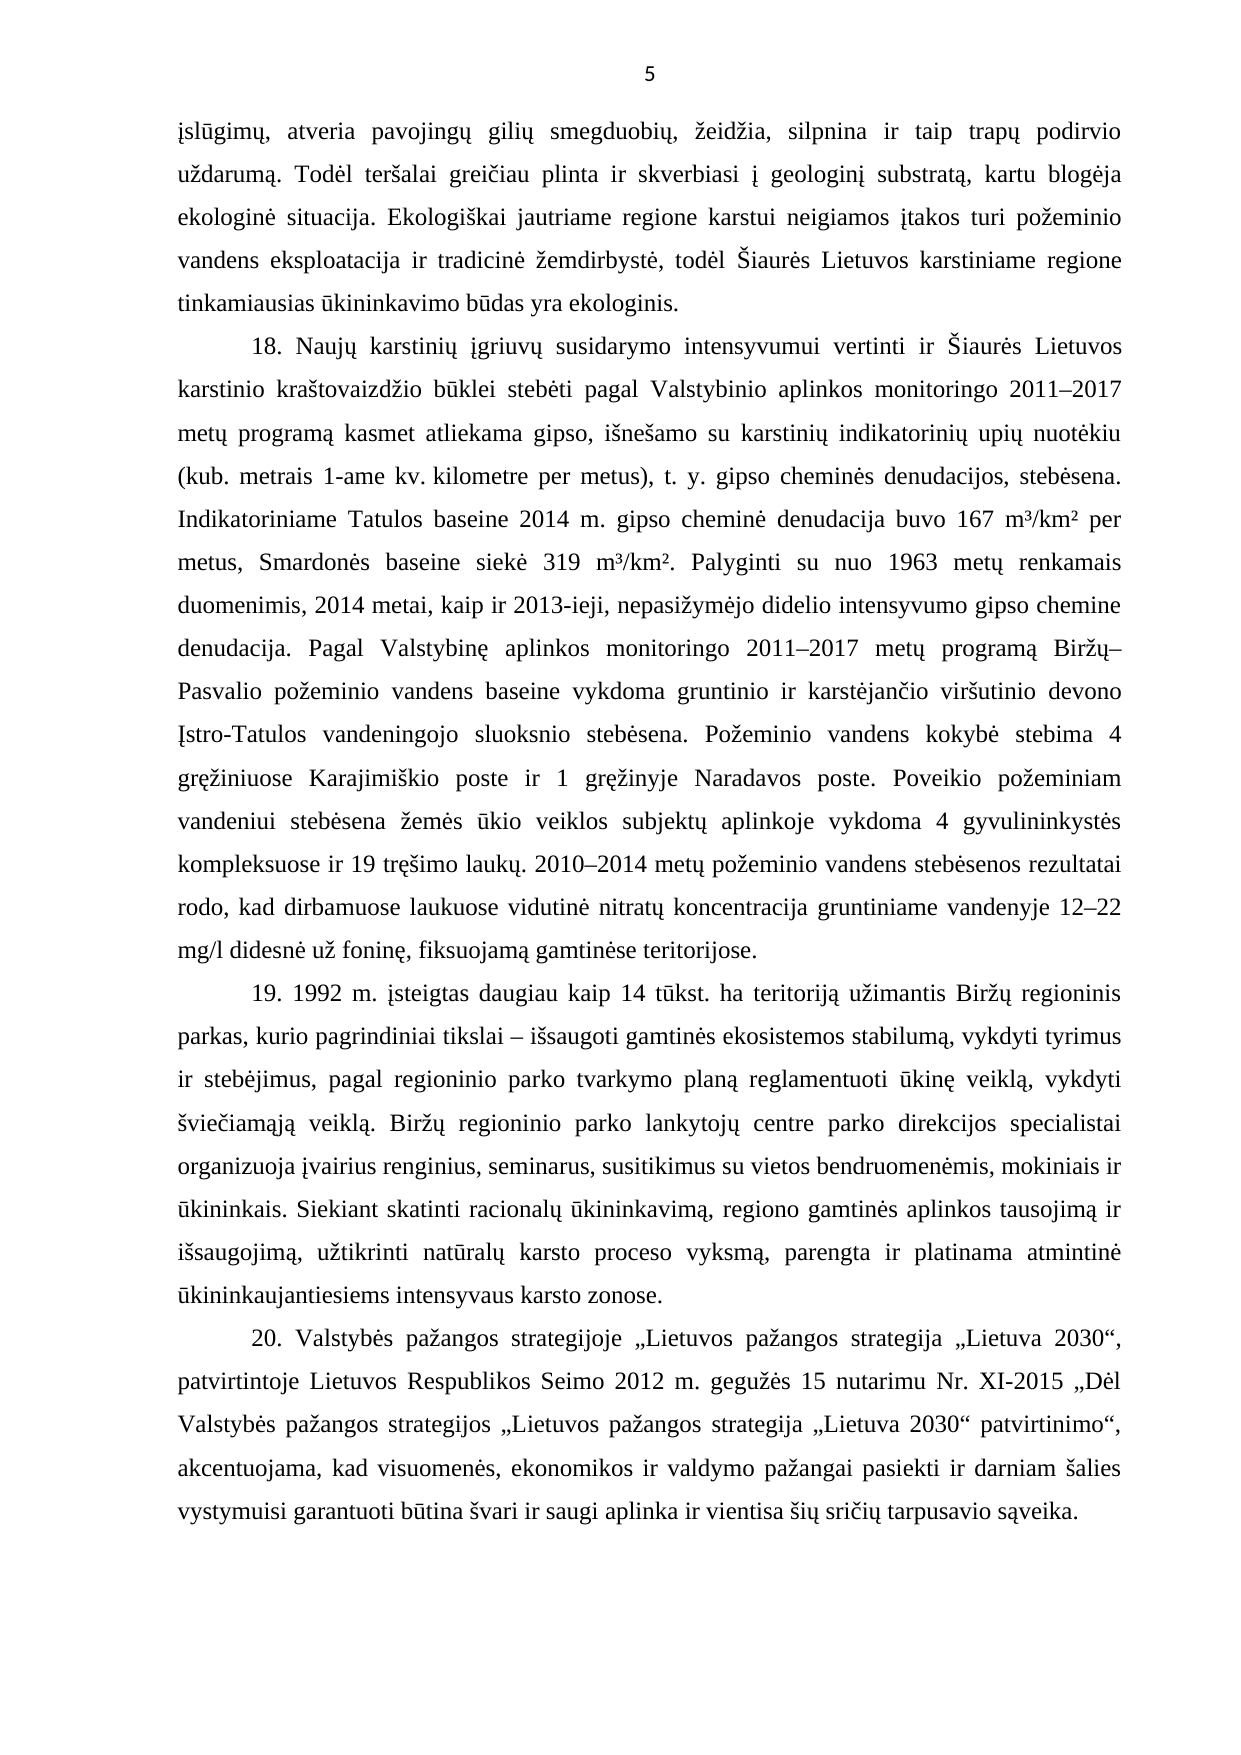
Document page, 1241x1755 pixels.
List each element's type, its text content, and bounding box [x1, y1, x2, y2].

text 18. Naujų karstinių įgriuvų susidarymo intensyvumui vertinti ir Šiaurės Lietuvos karstinio kraštovaizdžio būklei stebėti pagal Valstybinio aplinkos monitoringo 2011–2017 metų programą kasmet atliekama gipso, išnešamo su karstinių indikatorinių upių nuotėkiu (kub. metrais 1-ame kv. kilometre per metus), t. y. gipso cheminės denudacijos, stebėsena. Indikatoriniame Tatulos baseine 2014 m. gipso cheminė denudacija buvo 167 m³/km² per metus, Smardonės baseine siekė 319 m³/km². Palyginti su nuo 1963 metų renkamais duomenimis, 2014 metai, kaip ir 2013-ieji, nepasižymėjo didelio intensyvumo gipso chemine denudacija. Pagal Valstybinę aplinkos monitoringo 2011–2017 metų programą Biržų–Pasvalio požeminio vandens baseine vykdoma gruntinio ir karstėjančio viršutinio devono Įstro-Tatulos vandeningojo sluoksnio stebėsena. Požeminio vandens kokybė stebima 4 gręžiniuose Karajimiškio poste ir 1 gręžinyje Naradavos poste. Poveikio požeminiam vandeniui stebėsena žemės ūkio veiklos subjektų aplinkoje vykdoma 4 gyvulininkystės kompleksuose ir 19 tręšimo laukų. 2010–2014 metų požeminio vandens stebėsenos rezultatai rodo, kad dirbamuose laukuose vidutinė nitratų koncentracija gruntiniame vandenyje 12–22 mg/l didesnė už foninę, fiksuojamą gamtinėse teritorijose. [177, 331, 1122, 964]
text 20. Valstybės pažangos strategijoje „Lietuvos pažangos strategija „Lietuva 2030“, patvirtintoje Lietuvos Respublikos Seimo 2012 m. gegužės 15 nutarimu Nr. XI-2015 „Dėl Valstybės pažangos strategijos „Lietuvos pažangos strategija „Lietuva 2030“ patvirtinimo“, akcentuojama, kad visuomenės, ekonomikos ir valdymo pažangai pasiekti ir darniam šalies vystymuisi garantuoti būtina švari ir saugi aplinka ir vientisa šių sričių tarpusavio sąveika. [177, 1323, 1122, 1524]
text įslūgimų, atveria pavojingų gilių smegduobių, žeidžia, silpnina ir taip trapų podirvio uždarumą. Todėl teršalai greičiau plinta ir skverbiasi į geologinį substratą, kartu blogėja ekologinė situacija. Ekologiškai jautriame regione karstui neigiamos įtakos turi požeminio vandens eksploatacija ir tradicinė žemdirbystė, todėl Šiaurės Lietuvos karstiniame regione tinkamiausias ūkininkavimo būdas yra ekologinis. [177, 116, 1122, 317]
text 19. 1992 m. įsteigtas daugiau kaip 14 tūkst. ha teritoriją užimantis Biržų regioninis parkas, kurio pagrindiniai tikslai – išsaugoti gamtinės ekosistemos stabilumą, vykdyti tyrimus ir stebėjimus, pagal regioninio parko tvarkymo planą reglamentuoti ūkinę veiklą, vykdyti šviečiamąją veiklą. Biržų regioninio parko lankytojų centre parko direkcijos specialistai organizuoja įvairius renginius, seminarus, susitikimus su vietos bendruomenėmis, mokiniais ir ūkininkais. Siekiant skatinti racionalų ūkininkavimą, regiono gamtinės aplinkos tausojimą ir išsaugojimą, užtikrinti natūralų karsto proceso vyksmą, parengta ir platinama atmintinė ūkininkaujantiesiems intensyvaus karsto zonose. [177, 978, 1122, 1309]
